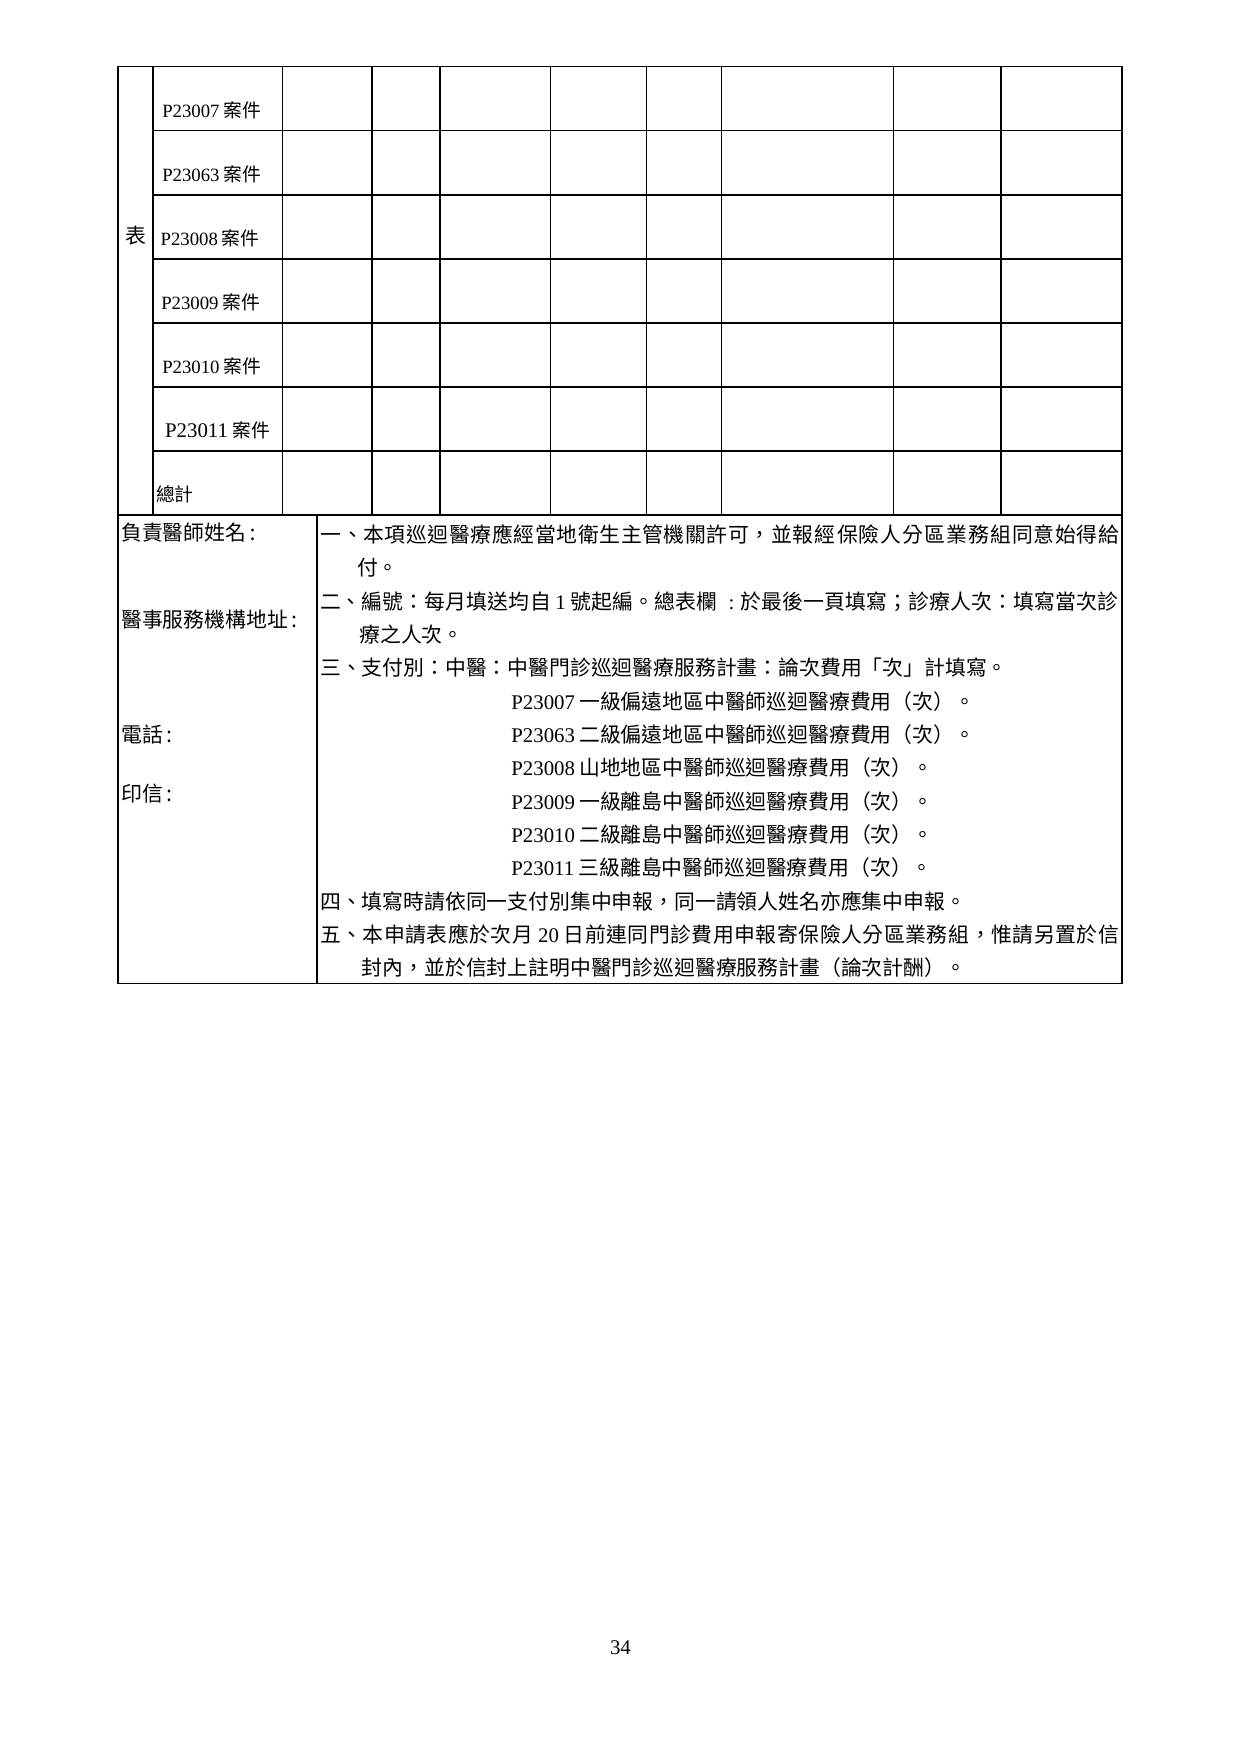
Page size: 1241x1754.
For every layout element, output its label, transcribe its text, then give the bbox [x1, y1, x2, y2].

table_cell [441, 196, 550, 258]
table_cell P23007案件 [154, 67, 282, 130]
table_cell [1002, 324, 1121, 386]
table_cell [894, 67, 1000, 130]
table_cell [722, 388, 893, 450]
table_cell [894, 324, 1000, 386]
table_cell [551, 452, 646, 514]
table_cell [551, 67, 646, 130]
table_cell [894, 388, 1000, 450]
table_cell [894, 131, 1000, 194]
table_cell [1002, 388, 1121, 450]
table_cell [551, 196, 646, 258]
table_cell [373, 388, 439, 450]
table_cell [551, 324, 646, 386]
table_cell [894, 452, 1000, 514]
table_cell [373, 196, 439, 258]
table_cell [1002, 452, 1121, 514]
table_cell [722, 324, 893, 386]
table_cell 一、本項巡迴醫療應經當地衛生主管機關許可，並報經保險人分區業務組同意始得給付。 二、編號：每月填送均自1號起編。總表欄 : 於最後一頁填寫；診療人次：填寫當次診療之人次。 三、支付別：中醫：中醫門診巡迴醫療服務計畫：論次費用「次」計填寫。 P23007一級偏遠地區中醫師巡迴醫療費用（次）。 P23063二級偏遠地區中醫師巡迴醫療費用（次）。 P23008山地地區中醫師巡迴醫療費用（次）。 P23009一級離島中醫師巡迴醫療費用（次）。 P23010二級離島中醫師巡迴醫療費用（次）。 P23011三級離島中醫師巡迴醫療費用（次）。 四、填寫時請依同一支付別集中申報，同一請領人姓名亦應集中申報。 五、本申請表應於次月20日前連同門診費用申報寄保險人分區業務組，惟請另置於信封內，並於信封上註明中醫門診巡迴醫療服務計畫（論次計酬）。 [318, 516, 1121, 982]
table_cell [551, 260, 646, 322]
table_cell [283, 452, 371, 514]
table_cell 負責醫師姓名: 醫事服務機構地址: 電話: 印信: [119, 516, 316, 982]
table_cell P23063案件 [154, 131, 282, 194]
table_cell [441, 260, 550, 322]
table_cell P23011 案件 [154, 388, 282, 450]
table_cell [551, 131, 646, 194]
table_cell [1002, 196, 1121, 258]
table_cell [441, 452, 550, 514]
table_cell [894, 196, 1000, 258]
table_cell [647, 452, 721, 514]
table_cell [1002, 260, 1121, 322]
table_cell [722, 67, 893, 130]
table_cell [441, 388, 550, 450]
table_cell [441, 131, 550, 194]
table_cell [373, 260, 439, 322]
table_cell [1002, 131, 1121, 194]
table_cell [441, 67, 550, 130]
table_cell [722, 131, 893, 194]
table_cell [894, 260, 1000, 322]
table_cell [283, 131, 371, 194]
table_cell [647, 324, 721, 386]
table_cell [647, 196, 721, 258]
table_cell [373, 131, 439, 194]
table_cell [647, 131, 721, 194]
table_cell P23009案件 [154, 260, 282, 322]
table_cell [373, 452, 439, 514]
table_cell P23010案件 [154, 324, 282, 386]
table_cell [722, 452, 893, 514]
table_cell 總計 [154, 452, 282, 514]
table_cell 表 [119, 67, 152, 514]
table_cell [722, 196, 893, 258]
table_cell [283, 388, 371, 450]
table_cell [373, 67, 439, 130]
table_cell [283, 67, 371, 130]
table_cell [647, 67, 721, 130]
table_cell [373, 324, 439, 386]
table_cell P23008案件 [154, 196, 282, 258]
table_cell [647, 388, 721, 450]
table_cell [283, 324, 371, 386]
table_cell [283, 260, 371, 322]
table_cell [647, 260, 721, 322]
table_cell [283, 196, 371, 258]
table_cell [722, 260, 893, 322]
table_cell [441, 324, 550, 386]
table_cell [551, 388, 646, 450]
table_cell [1002, 67, 1121, 130]
